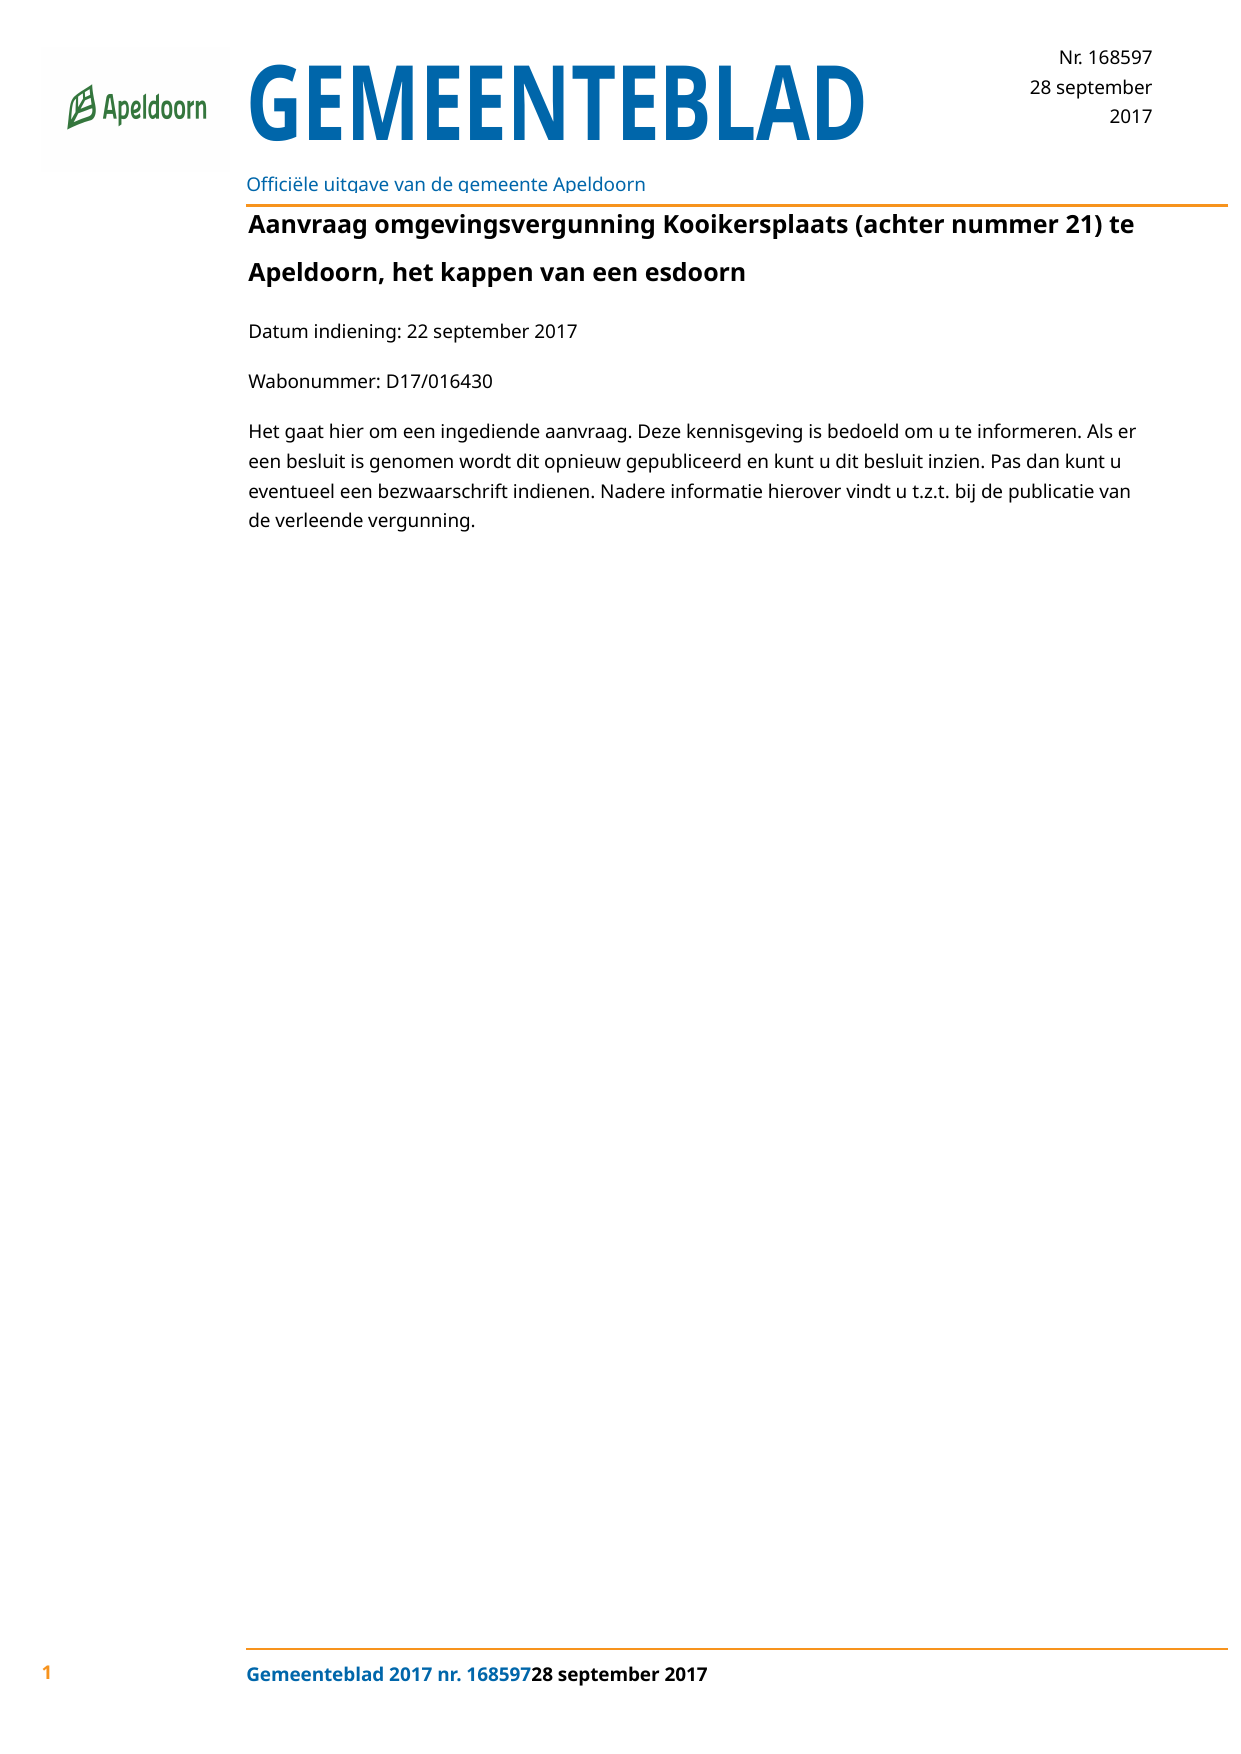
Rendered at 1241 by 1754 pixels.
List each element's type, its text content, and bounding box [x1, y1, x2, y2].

text Het gaat hier om een ingediende aanvraag. Deze kennisgeving is bedoeld om u te informeren. Als er een besluit is genomen wordt dit opnieuw gepubliceerd en kunt u dit besluit inzien. Pas dan kunt u eventueel een bezwaarschrift indienen. Nadere informatie hierover vindt u t.z.t. bij de publicatie van de verleende vergunning. [248, 419, 1152, 533]
text Aanvraag omgevingsvergunning Kooikersplaats (achter nummer 21) te Apeldoorn, het kappen van een esdoorn [248, 207, 1152, 288]
picture [41, 47, 231, 172]
text Datum indiening: 22 september 2017 [248, 318, 1152, 344]
text Wabonummer: D17/016430 [248, 368, 1152, 394]
